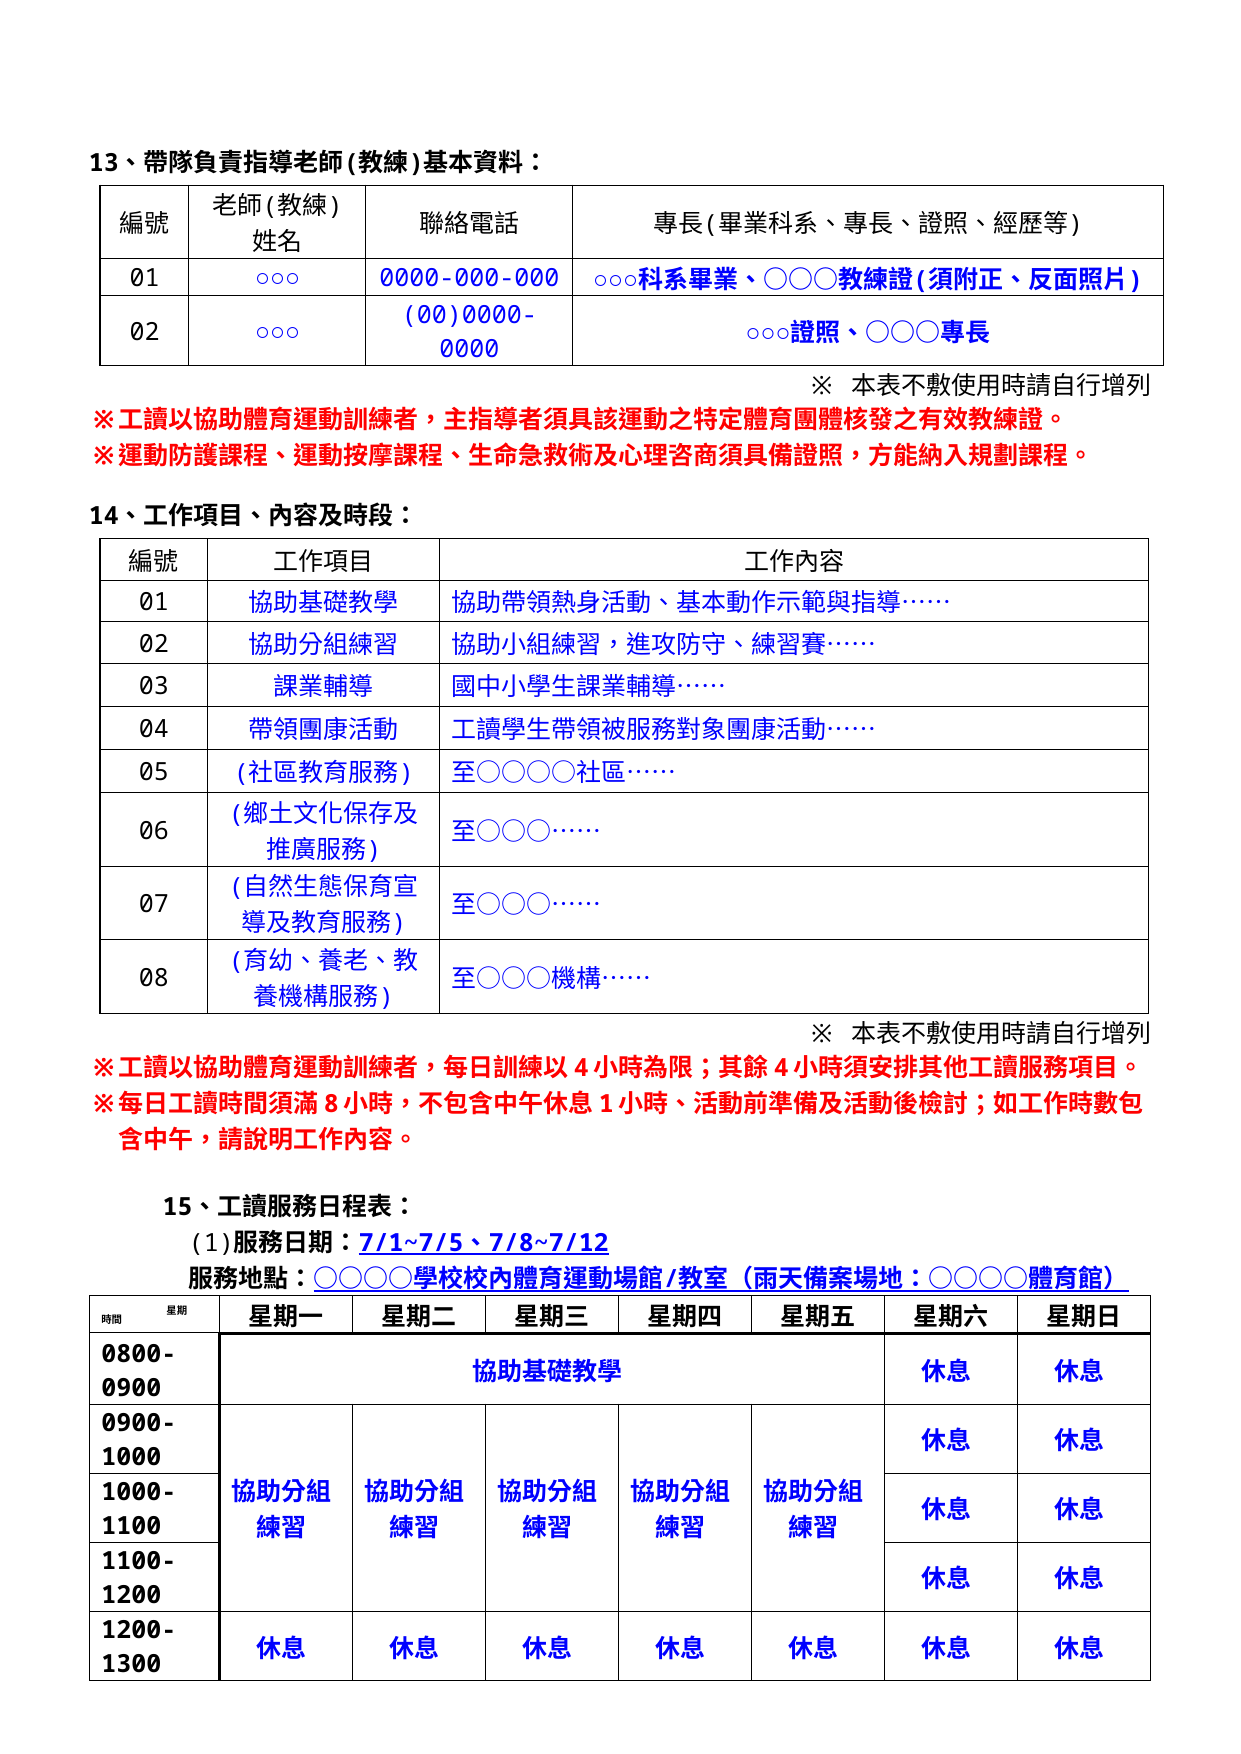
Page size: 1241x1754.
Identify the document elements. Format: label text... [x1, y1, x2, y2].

table_cell (社區教育服務) [208, 750, 439, 792]
text 服務地點：○○○○學校校內體育運動場館/教室（雨天備案場地：○○○○體育館） [188, 1259, 1152, 1295]
table_cell 休息 [1018, 1405, 1150, 1473]
list 服務日期：7/1~7/5、7/8~7/12 [188, 1222, 1152, 1259]
table_cell 至○○○…… [440, 867, 1148, 939]
table_header 星期三 [486, 1296, 618, 1332]
text ※每日工讀時間須滿8小時，不包含中午休息1小時、活動前準備及活動後檢討；如工作時數包含中午，請說明工作內容。 [89, 1083, 1152, 1156]
text ※ 本表不敷使用時請自行增列 [89, 1014, 1152, 1050]
table_cell ○○○ [189, 259, 365, 295]
text ※工讀以協助體育運動訓練者，主指導者須具該運動之特定體育團體核發之有效教練證。 [89, 402, 1152, 435]
table_header 時間 星期 [90, 1296, 219, 1332]
table_cell 協助分組練習 [752, 1405, 884, 1611]
table_cell (自然生態保育宣導及教育服務) [208, 867, 439, 939]
table_cell 0800-0900 [90, 1333, 218, 1403]
table_cell 帶領團康活動 [208, 707, 439, 749]
table_cell 休息 [1018, 1474, 1150, 1542]
table_cell ○○○證照、○○○專長 [573, 296, 1163, 364]
table_cell 休息 [221, 1612, 352, 1680]
table_cell 至○○○○社區…… [440, 750, 1148, 792]
list 工讀服務日程表： [162, 1156, 1152, 1222]
table_header 老師(教練) 姓名 [189, 186, 365, 258]
table_cell 04 [101, 707, 207, 749]
table_cell 休息 [1018, 1612, 1150, 1680]
table_header 工作內容 [440, 539, 1148, 579]
table_cell 01 [101, 581, 207, 621]
table_cell 休息 [486, 1612, 618, 1680]
table_cell 國中小學生課業輔導…… [440, 664, 1148, 706]
text ※工讀以協助體育運動訓練者，每日訓練以4小時為限；其餘4小時須安排其他工讀服務項目。 [89, 1050, 1152, 1083]
table_header 編號 [101, 186, 188, 258]
table_cell 休息 [1018, 1543, 1150, 1611]
table_cell 1200-1300 [90, 1612, 218, 1680]
table_cell 02 [101, 622, 207, 663]
table_cell 至○○○…… [440, 793, 1148, 866]
table_cell 休息 [885, 1405, 1017, 1473]
table_cell 01 [101, 259, 188, 295]
table_cell ○○○ [189, 296, 365, 364]
table_cell 0900-1000 [90, 1405, 218, 1473]
table_header 星期二 [353, 1296, 485, 1332]
table_cell 協助分組練習 [619, 1405, 751, 1611]
table_header 星期六 [885, 1296, 1017, 1332]
table_cell 休息 [353, 1612, 485, 1680]
table_cell ○○○科系畢業、○○○教練證(須附正、反面照片) [573, 259, 1163, 295]
table_cell 協助分組練習 [221, 1405, 352, 1611]
table_cell 休息 [1018, 1335, 1150, 1403]
table_header 星期日 [1018, 1296, 1150, 1332]
table_cell (育幼、養老、教養機構服務) [208, 940, 439, 1013]
table_cell 休息 [885, 1543, 1017, 1611]
table_cell 協助分組練習 [353, 1405, 485, 1611]
table_cell 休息 [885, 1335, 1017, 1403]
list 帶隊負責指導老師(教練)基本資料： [89, 118, 1152, 184]
table_cell 02 [101, 296, 188, 364]
table_cell 工讀學生帶領被服務對象團康活動…… [440, 707, 1148, 749]
table_cell 1100-1200 [90, 1543, 218, 1611]
list 工作項目、內容及時段： [89, 471, 1152, 538]
table_cell 協助分組練習 [208, 622, 439, 663]
table_cell 休息 [885, 1474, 1017, 1542]
table_header 工作項目 [208, 539, 439, 579]
table_cell 課業輔導 [208, 664, 439, 706]
table_cell 08 [101, 940, 207, 1013]
table_header 星期四 [619, 1296, 751, 1332]
table_cell 1000-1100 [90, 1474, 218, 1542]
table_cell 休息 [619, 1612, 751, 1680]
table_cell (00)0000-0000 [366, 296, 572, 364]
table_header 專長(畢業科系、專長、證照、經歷等) [573, 186, 1163, 258]
table_cell 05 [101, 750, 207, 792]
text ※ 本表不敷使用時請自行增列 [89, 366, 1152, 402]
table_cell 至○○○機構…… [440, 940, 1148, 1013]
table_header 聯絡電話 [366, 186, 572, 258]
table_cell 協助帶領熱身活動、基本動作示範與指導…… [440, 581, 1148, 621]
table_cell 03 [101, 664, 207, 706]
text ※運動防護課程、運動按摩課程、生命急救術及心理咨商須具備證照，方能納入規劃課程。 [89, 435, 1102, 471]
table_cell (鄉土文化保存及推廣服務) [208, 793, 439, 866]
table_header 編號 [101, 539, 207, 579]
table_cell 06 [101, 793, 207, 866]
table_header 星期五 [752, 1296, 884, 1332]
table_cell 協助小組練習，進攻防守、練習賽…… [440, 622, 1148, 663]
table_header 星期一 [220, 1296, 352, 1332]
table_cell 07 [101, 867, 207, 939]
table_cell 協助基礎教學 [221, 1335, 884, 1403]
table_cell 休息 [752, 1612, 884, 1680]
table_cell 協助分組練習 [486, 1405, 618, 1611]
table_cell 協助基礎教學 [208, 581, 439, 621]
table_cell 休息 [885, 1612, 1017, 1680]
table_cell 0000-000-000 [366, 259, 572, 295]
